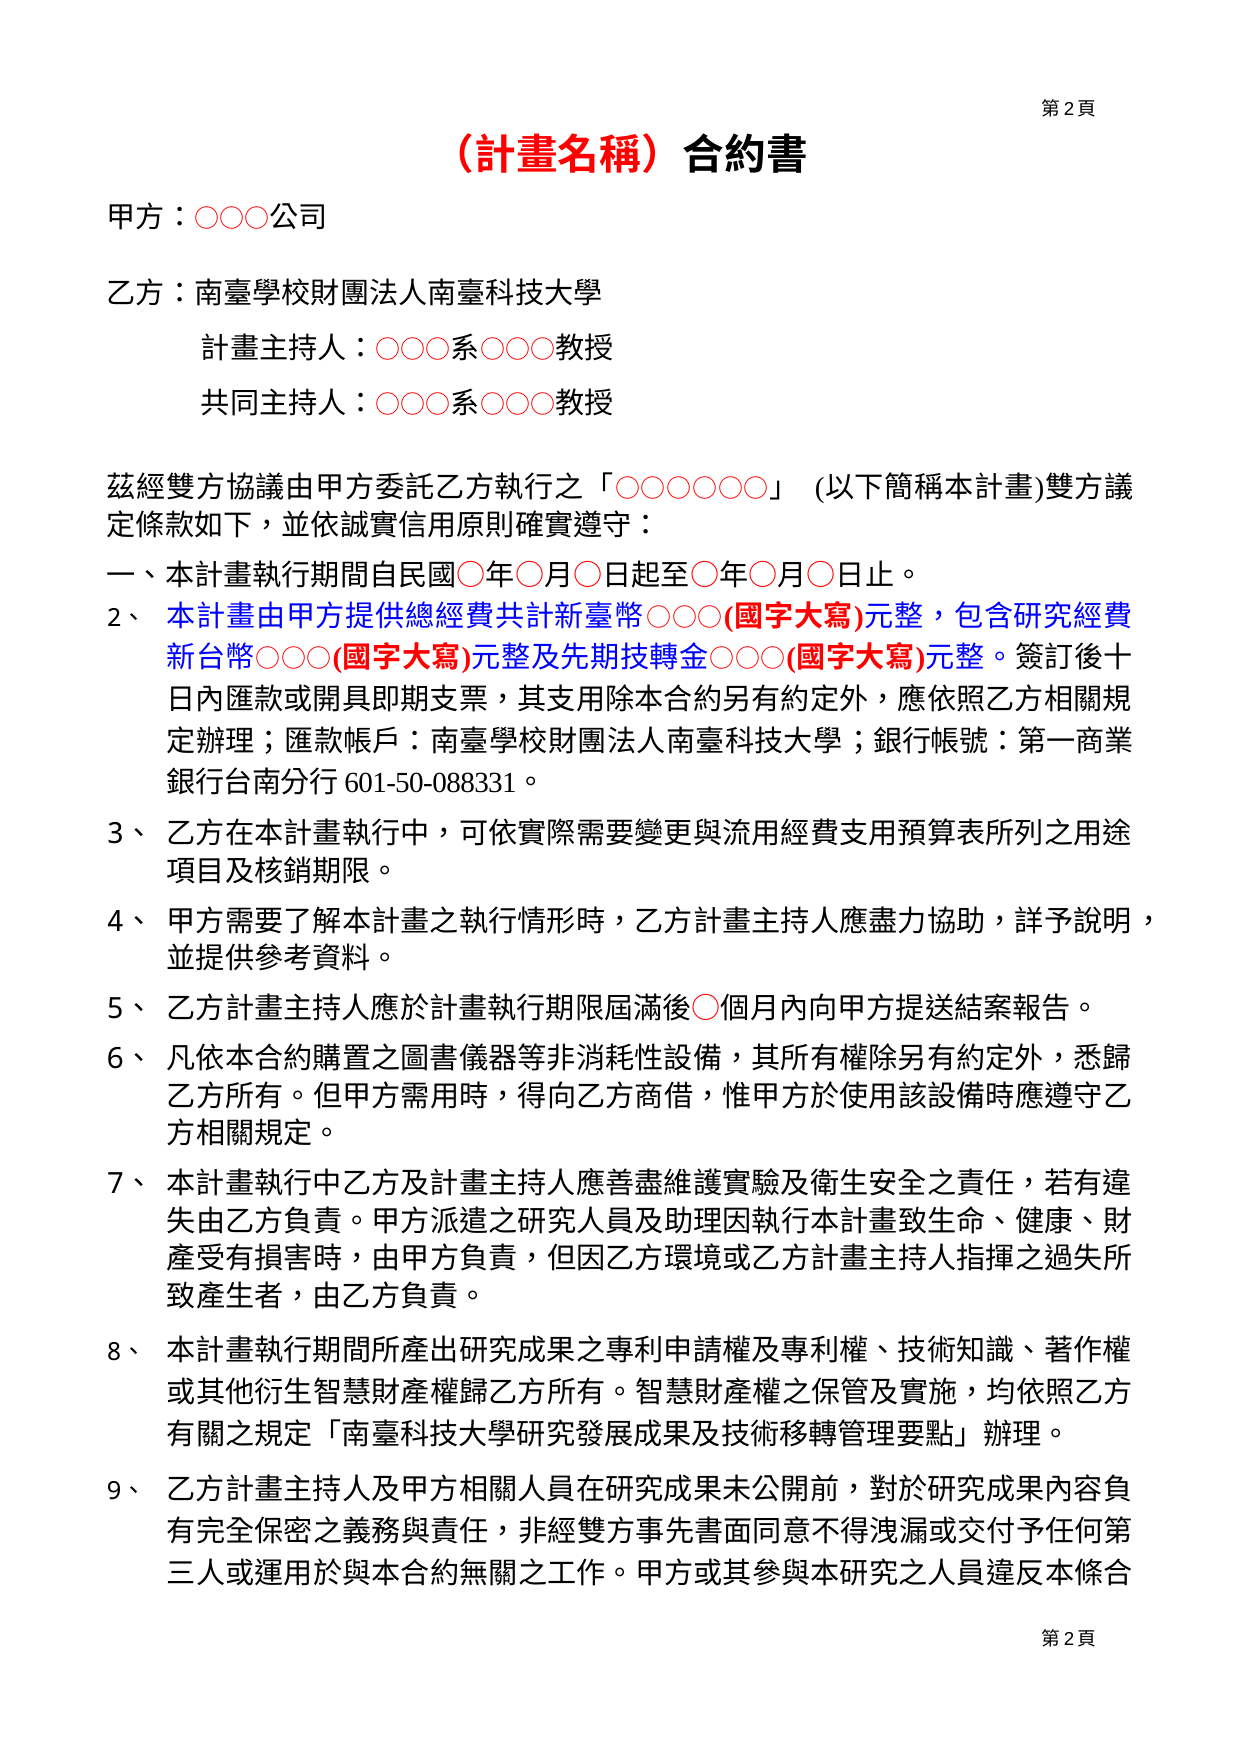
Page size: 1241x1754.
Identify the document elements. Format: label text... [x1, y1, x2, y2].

text （計畫名稱）合約書 [106, 121, 1134, 181]
list 乙方在本計畫執行中，可依實際需要變更與流用經費支用預算表所列之用途項目及核銷期限。 [106, 813, 1134, 888]
text 共同主持人：○○○系○○○教授 [106, 379, 1134, 422]
text 乙方：南臺學校財團法人南臺科技大學 [106, 270, 1134, 312]
list 乙方計畫主持人及甲方相關人員在研究成果未公開前，對於研究成果內容負有完全保密之義務與責任，非經雙方事先書面同意不得洩漏或交付予任何第三人或運用於與本合約無關之工作。甲方或其參與本研究之人員違反本條合 [106, 1465, 1134, 1592]
text 茲經雙方協議由甲方委託乙方執行之「○○○○○○」 (以下簡稱本計畫)雙方議定條款如下，並依誠實信用原則確實遵守： [106, 468, 1134, 543]
list 甲方需要了解本計畫之執行情形時，乙方計畫主持人應盡力協助，詳予說明，並提供參考資料。 [106, 901, 1134, 976]
list 本計畫由甲方提供總經費共計新臺幣○○○(國字大寫)元整，包含研究經費新台幣○○○(國字大寫)元整及先期技轉金○○○(國字大寫)元整。簽訂後十日內匯款或開具即期支票，其支用除本合約另有約定外，應依照乙方相關規定辦理；匯款帳戶：南臺學校財團法人南臺科技大學；銀行帳號：第一商業銀行台南分行601-50-088331。 [106, 593, 1134, 801]
text 計畫主持人：○○○系○○○教授 [106, 324, 1134, 367]
list 本計畫執行中乙方及計畫主持人應善盡維護實驗及衛生安全之責任，若有違失由乙方負責。甲方派遣之研究人員及助理因執行本計畫致生命、健康、財產受有損害時，由甲方負責，但因乙方環境或乙方計畫主持人指揮之過失所致產生者，由乙方負責。 [106, 1163, 1134, 1313]
text 一、本計畫執行期間自民國○年○月○日起至○年○月○日止。 [106, 555, 1134, 593]
list 乙方計畫主持人應於計畫執行期限屆滿後○個月內向甲方提送結案報告。 [106, 988, 1134, 1026]
text 甲方：○○○公司 [106, 194, 1134, 236]
list 凡依本合約購置之圖書儀器等非消耗性設備，其所有權除另有約定外，悉歸乙方所有。但甲方需用時，得向乙方商借，惟甲方於使用該設備時應遵守乙方相關規定。 [106, 1038, 1134, 1151]
list 本計畫執行期間所產出研究成果之專利申請權及專利權、技術知識、著作權或其他衍生智慧財產權歸乙方所有。智慧財產權之保管及實施，均依照乙方有關之規定「南臺科技大學研究發展成果及技術移轉管理要點」辦理。 [106, 1326, 1134, 1453]
